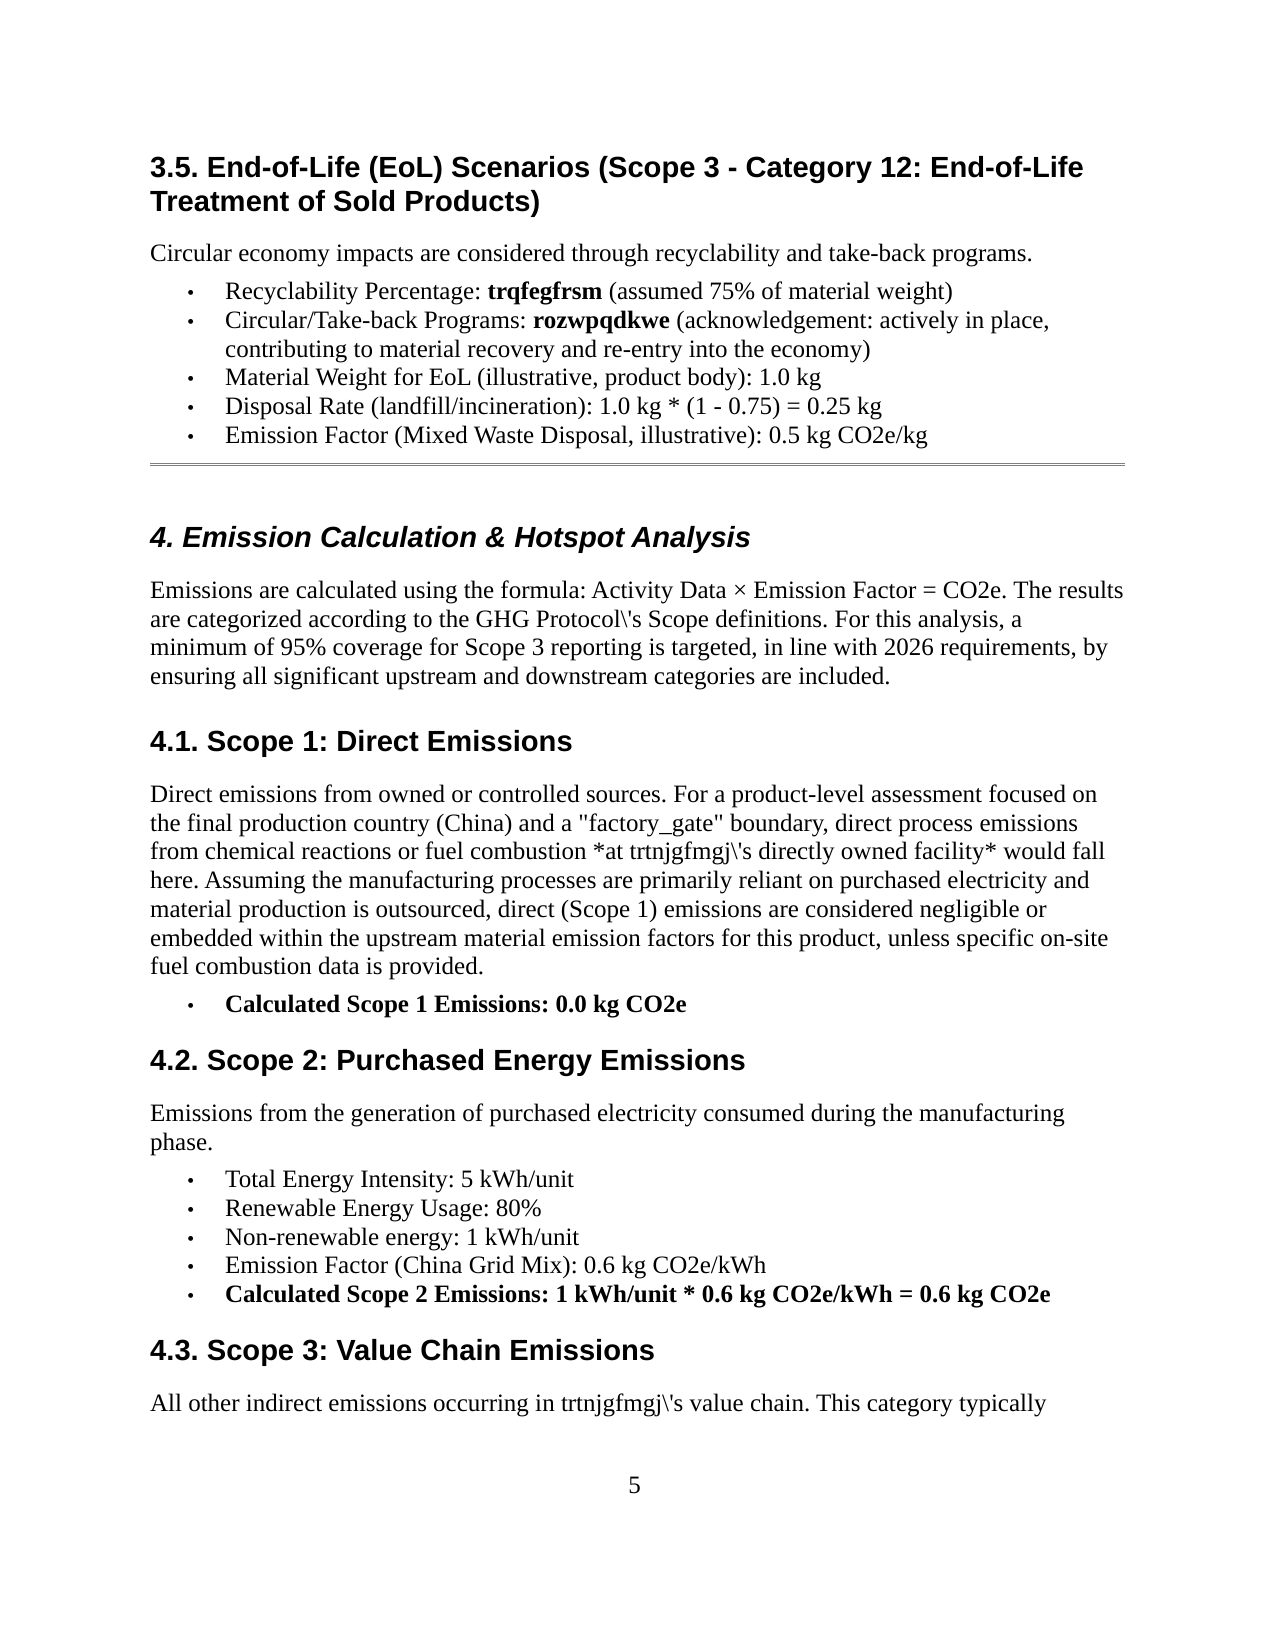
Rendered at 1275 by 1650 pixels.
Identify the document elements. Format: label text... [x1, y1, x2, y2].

subtitle 4. Emission Calculation & Hotspot Analysis [150, 520, 1125, 553]
text All other indirect emissions occurring in trtnjgfmgj\'s value chain. This category typically [150, 1388, 1125, 1417]
list Material Weight for EoL (illustrative, product body): 1.0 kg [187, 362, 1125, 391]
list Recyclability Percentage: trqfegfrsm (assumed 75% of material weight) [187, 276, 1125, 305]
subtitle 4.2. Scope 2: Purchased Energy Emissions [150, 1043, 1125, 1076]
subtitle 4.1. Scope 1: Direct Emissions [150, 724, 1125, 757]
list Renewable Energy Usage: 80% [187, 1193, 1125, 1222]
text Emissions are calculated using the formula: Activity Data × Emission Factor = CO2e. The results are categorized according to the GHG Protocol\'s Scope definitions. For this analysis, a minimum of 95% coverage for Scope 3 reporting is targeted, in line with 2026 requirements, by ensuring all significant upstream and downstream categories are included. [150, 575, 1125, 690]
list Calculated Scope 2 Emissions: 1 kWh/unit * 0.6 kg CO2e/kWh = 0.6 kg CO2e [187, 1279, 1125, 1308]
text Circular economy impacts are considered through recyclability and take-back programs. [150, 238, 1125, 267]
subtitle 4.3. Scope 3: Value Chain Emissions [150, 1333, 1125, 1367]
list Calculated Scope 1 Emissions: 0.0 kg CO2e [187, 989, 1125, 1018]
list Total Energy Intensity: 5 kWh/unit [187, 1164, 1125, 1193]
list Disposal Rate (landfill/incineration): 1.0 kg * (1 - 0.75) = 0.25 kg [187, 391, 1125, 420]
subtitle 3.5. End-of-Life (EoL) Scenarios (Scope 3 - Category 12: End-of-Life Treatment of Sold Products) [150, 150, 1125, 217]
text Emissions from the generation of purchased electricity consumed during the manufacturing phase. [150, 1098, 1125, 1155]
text Direct emissions from owned or controlled sources. For a product-level assessment focused on the final production country (China) and a "factory_gate" boundary, direct process emissions from chemical reactions or fuel combustion *at trtnjgfmgj\'s directly owned facility* would fall here. Assuming the manufacturing processes are primarily reliant on purchased electricity and material production is outsourced, direct (Scope 1) emissions are considered negligible or embedded within the upstream material emission factors for this product, unless specific on-site fuel combustion data is provided. [150, 779, 1125, 980]
list Circular/Take-back Programs: rozwpqdkwe (acknowledgement: actively in place, contributing to material recovery and re-entry into the economy) [187, 305, 1125, 362]
list Emission Factor (Mixed Waste Disposal, illustrative): 0.5 kg CO2e/kg [187, 420, 1125, 449]
list Non-renewable energy: 1 kWh/unit [187, 1222, 1125, 1251]
list Emission Factor (China Grid Mix): 0.6 kg CO2e/kWh [187, 1251, 1125, 1279]
